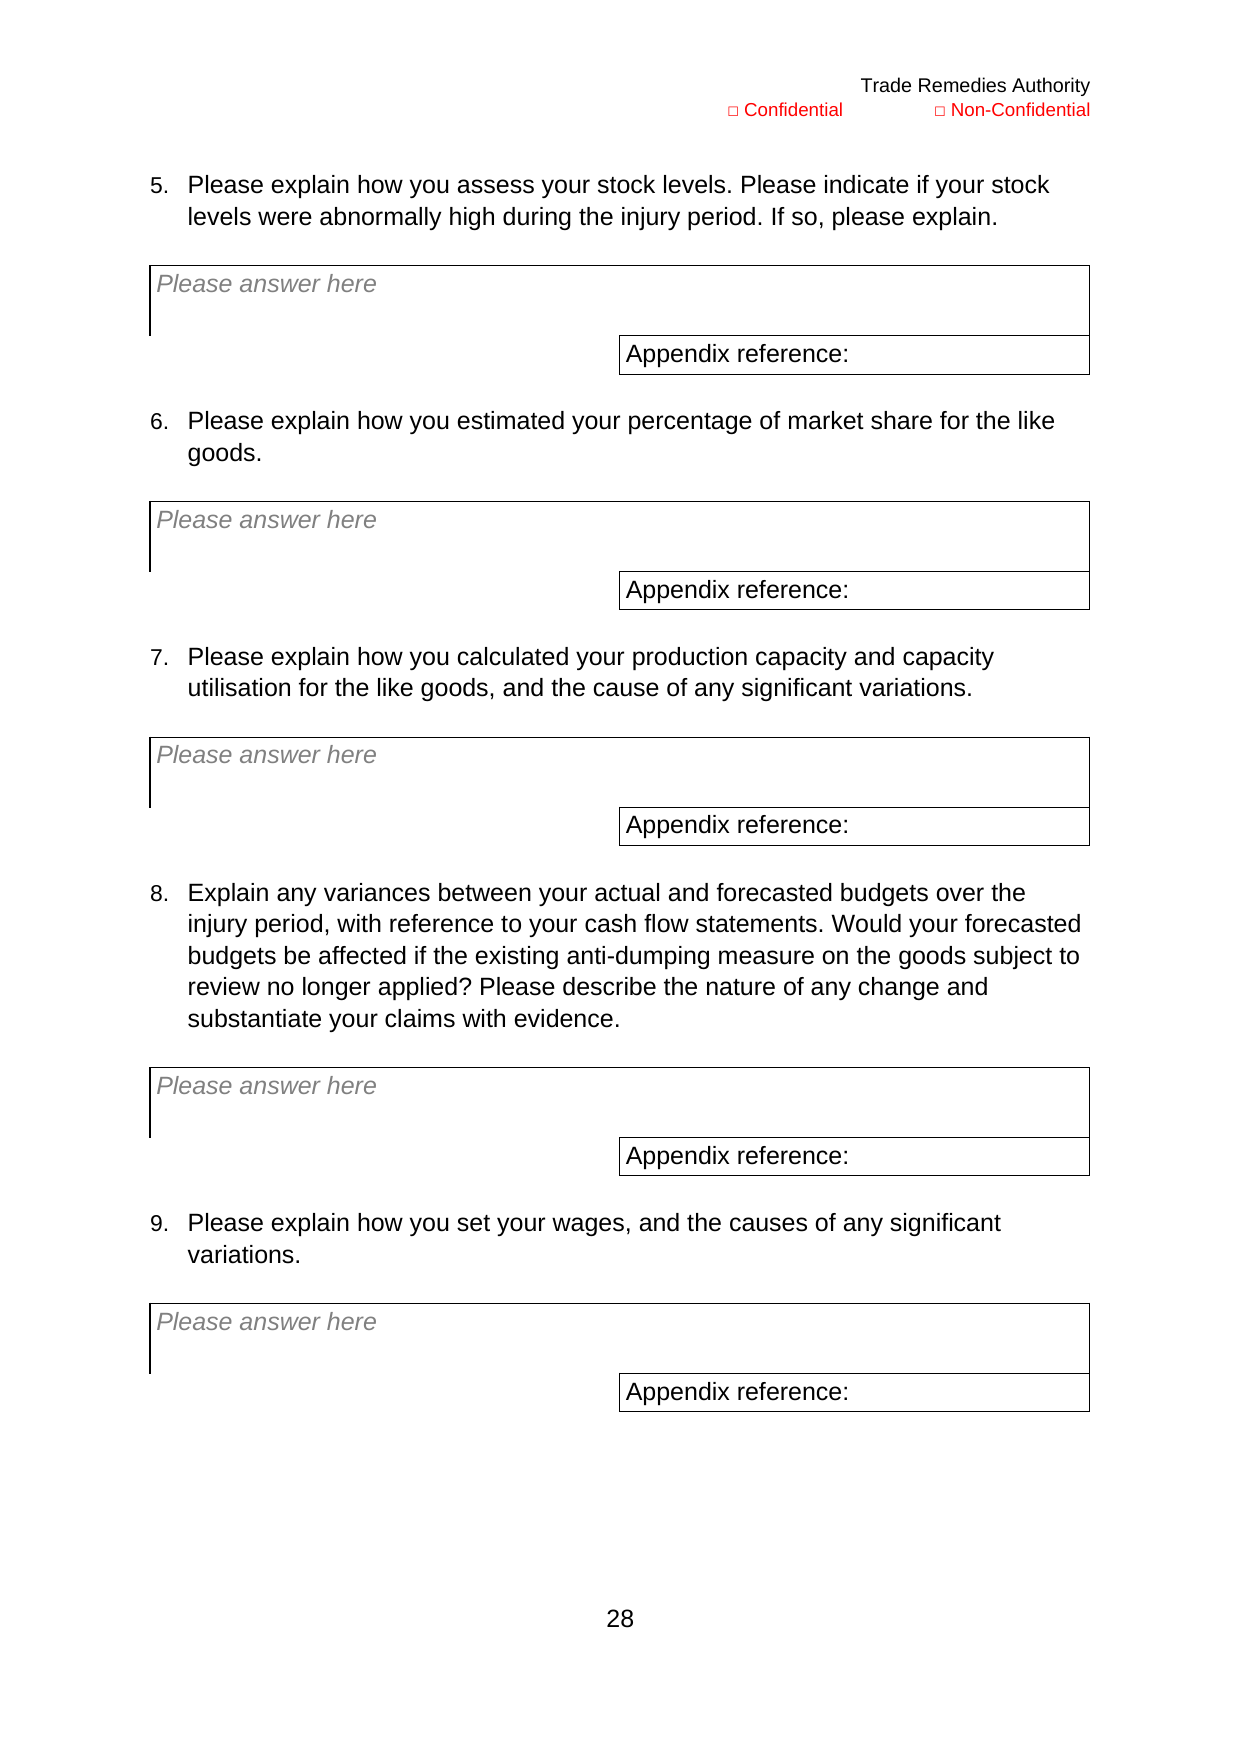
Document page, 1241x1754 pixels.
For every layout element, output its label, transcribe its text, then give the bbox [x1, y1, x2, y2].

list Please explain how you set your wages, and the causes of any significant variations. [150, 1208, 1090, 1268]
table_cell Appendix reference: [620, 1374, 1089, 1411]
table_header Please answer here [151, 502, 1089, 571]
list Please explain how you calculated your production capacity and capacity utilisation for the like goods, and the cause of any significant variations. [150, 642, 1090, 702]
table_cell [150, 808, 619, 845]
table_cell [150, 1138, 619, 1175]
table_cell Appendix reference: [620, 1138, 1089, 1175]
table_header Please answer here [151, 1068, 1089, 1137]
table_cell [150, 1374, 619, 1411]
table_cell [150, 572, 619, 609]
list Explain any variances between your actual and forecasted budgets over the injury period, with reference to your cash flow statements. Would your forecasted budgets be affected if the existing anti-dumping measure on the goods subject to review no longer applied? Please describe the nature of any change and substantiate your claims with evidence. [150, 878, 1090, 1033]
table_cell [150, 336, 619, 373]
table_header Please answer here [151, 266, 1089, 335]
table_cell Appendix reference: [620, 808, 1089, 845]
table_cell Appendix reference: [620, 336, 1089, 373]
table_header Please answer here [151, 738, 1089, 807]
list Please explain how you estimated your percentage of market share for the like goods. [150, 406, 1090, 466]
table_cell Appendix reference: [620, 572, 1089, 609]
list Please explain how you assess your stock levels. Please indicate if your stock levels were abnormally high during the injury period. If so, please explain. [150, 170, 1090, 231]
table_header Please answer here [151, 1304, 1089, 1373]
